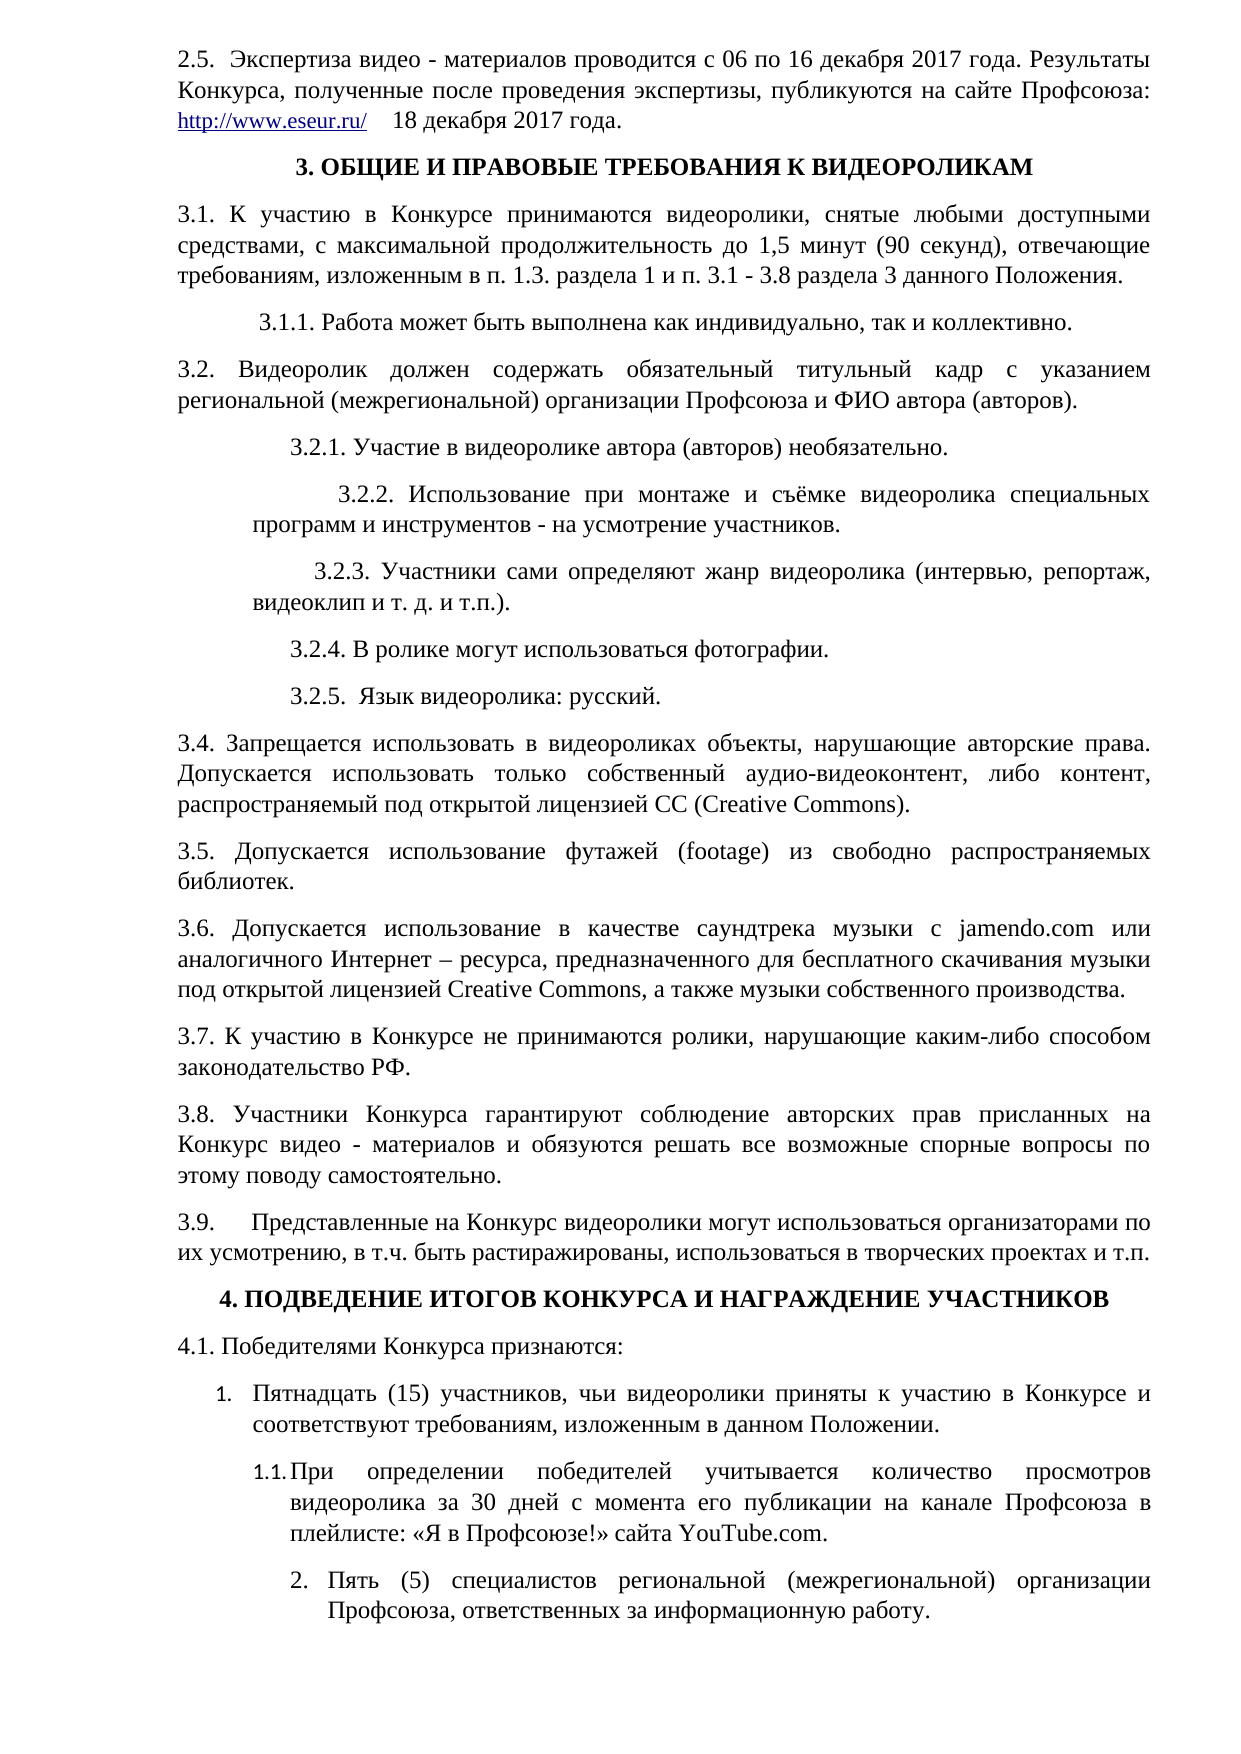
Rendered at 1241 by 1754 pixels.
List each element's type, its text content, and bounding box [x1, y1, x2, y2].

text 3.8. Участники Конкурса гарантируют соблюдение авторских прав присланных на Конкурс видео - материалов и обязуются решать все возможные спорные вопросы по этому поводу самостоятельно. [177, 1099, 1152, 1188]
list При определении победителей учитывается количество просмотров видеоролика за 30 дней с момента его публикации на канале Профсоюза в плейлисте: «Я в Профсоюзе!» сайта YouTube.com. [252, 1456, 1152, 1547]
text 3.2.3. Участники сами определяют жанр видеоролика (интервью, репортаж, видеоклип и т. д. и т.п.). [252, 556, 1152, 616]
text 3.1. К участию в Конкурсе принимаются видеоролики, снятые любыми доступными средствами, с максимальной продолжительность до 1,5 минут (90 секунд), отвечающие требованиям, изложенным в п. 1.3. раздела 1 и п. 3.1 - 3.8 раздела 3 данного Положения. [177, 199, 1152, 289]
list Пятнадцать (15) участников, чьи видеоролики приняты к участию в Конкурсе и соответствуют требованиям, изложенным в данном Положении. [215, 1378, 1152, 1438]
text 3.2. Видеоролик должен содержать обязательный титульный кадр с указанием региональной (межрегиональной) организации Профсоюза и ФИО автора (авторов). [177, 354, 1152, 413]
text 3.2.1. Участие в видеоролике автора (авторов) необязательно. [252, 432, 1152, 461]
text 3. ОБЩИЕ И ПРАВОВЫЕ ТРЕБОВАНИЯ К ВИДЕОРОЛИКАМ [177, 152, 1152, 181]
text 3.4. Запрещается использовать в видеороликах объекты, нарушающие авторские права. Допускается использовать только собственный аудио-видеоконтент, либо контент, распространяемый под открытой лицензией СС (Creative Commons). [177, 728, 1152, 818]
text 3.2.4. В ролике могут использоваться фотографии. [290, 634, 1152, 663]
text 2.5. Экспертиза видео - материалов проводится с 06 по 16 декабря 2017 года. Результаты Конкурса, полученные после проведения экспертизы, публикуются на сайте Профсоюза: http://www.eseur.ru/ 18 декабря 2017 года. [177, 44, 1152, 134]
text 4.1. Победителями Конкурса признаются: [177, 1331, 1152, 1360]
text 3.2.2. Использование при монтаже и съёмке видеоролика специальных программ и инструментов - на усмотрение участников. [252, 479, 1152, 538]
text 3.7. К участию в Конкурсе не принимаются ролики, нарушающие каким-либо способом законодательство РФ. [177, 1021, 1152, 1081]
text 3.9. Представленные на Конкурс видеоролики могут использоваться организаторами по их усмотрению, в т.ч. быть растиражированы, использоваться в творческих проектах и т.п. [177, 1207, 1152, 1266]
text 3.5. Допускается использование футажей (footage) из свободно распространяемых библиотек. [177, 836, 1152, 895]
text 3.6. Допускается использование в качестве саундтрека музыки с jаmendo.com или аналогичного Интернет – ресурса, предназначенного для бесплатного скачивания музыки под открытой лицензией Creative Commons, а также музыки собственного производства. [177, 913, 1152, 1003]
text 3.2.5. Язык видеоролика: русский. [290, 681, 1152, 710]
text 4. ПОДВЕДЕНИЕ ИТОГОВ КОНКУРСА И НАГРАЖДЕНИЕ УЧАСТНИКОВ [177, 1284, 1152, 1313]
text 3.1.1. Работа может быть выполнена как индивидуально, так и коллективно. [177, 307, 1152, 336]
list Пять (5) специалистов региональной (межрегиональной) организации Профсоюза, ответственных за информационную работу. [290, 1565, 1152, 1624]
